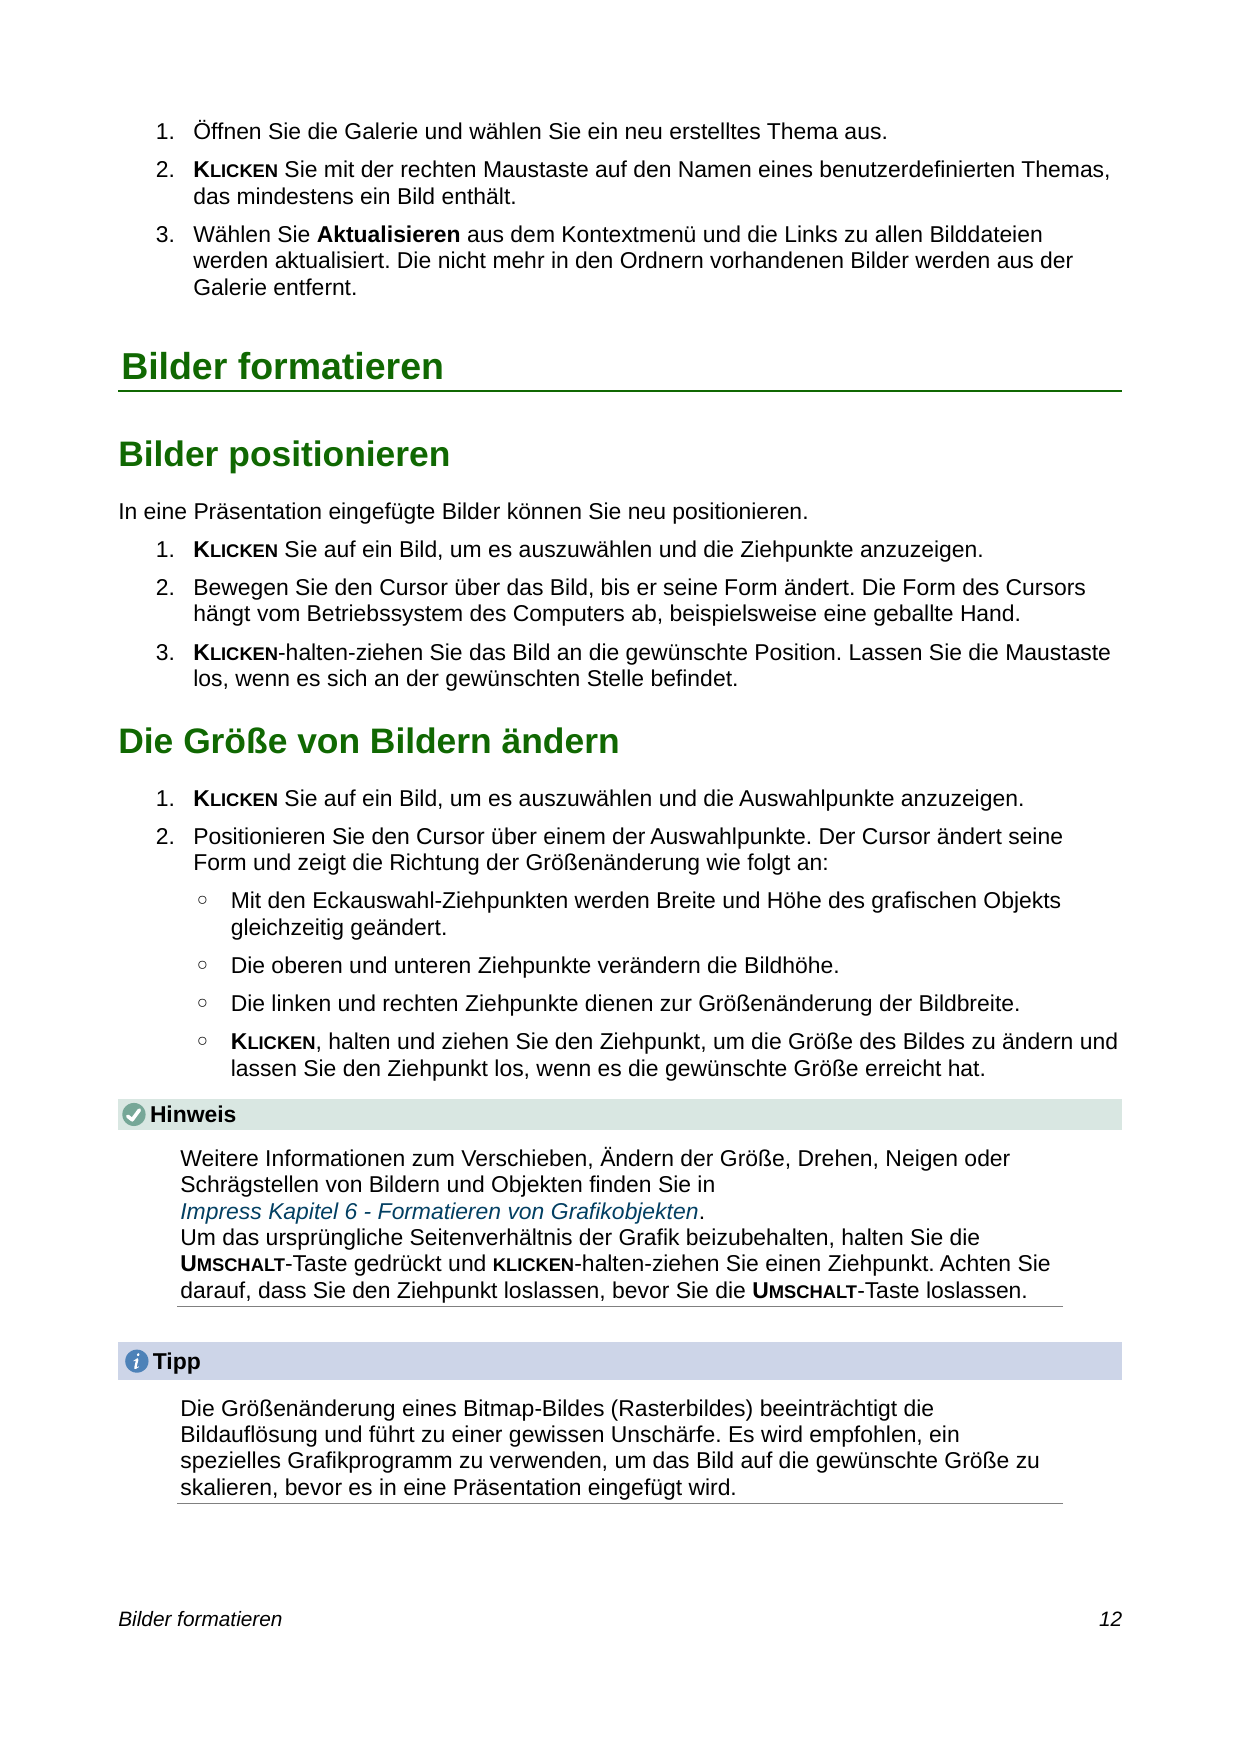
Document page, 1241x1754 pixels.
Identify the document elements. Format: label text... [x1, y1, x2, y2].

list Klicken, halten und ziehen Sie den Ziehpunkt, um die Größe des Bildes zu ändern und lassen Sie den Ziehpunkt los, wenn es die gewünschte Größe erreicht hat. [193, 1028, 1122, 1081]
list Bewegen Sie den Cursor über das Bild, bis er seine Form ändert. Die Form des Cursors hängt vom Betriebssystem des Computers ab, beispielsweise eine geballte Hand. [156, 574, 1122, 627]
text Die Größenänderung eines Bitmap-Bildes (Rasterbildes) beeinträchtigt die Bildauflösung und führt zu einer gewissen Unschärfe. Es wird empfohlen, ein spezielles Grafikprogramm zu verwenden, um das Bild auf die gewünschte Größe zu skalieren, bevor es in eine Präsentation eingefügt wird. [177, 1392, 1063, 1503]
subtitle Bilder formatieren [118, 341, 1122, 390]
list Tipp [118, 1342, 1122, 1380]
list Klicken Sie mit der rechten Maustaste auf den Namen eines benutzerdefinierten Themas, das mindestens ein Bild enthält. [156, 156, 1122, 209]
list Mit den Eckauswahl-Ziehpunkten werden Breite und Höhe des grafischen Objekts gleichzeitig geändert. [193, 887, 1122, 940]
text Weitere Informationen zum Verschieben, Ändern der Größe, Drehen, Neigen oder Schrägstellen von Bildern und Objekten finden Sie in Impress Kapitel 6 - Formatieren von Grafikobjekten. Um das ursprüngliche Seitenverhältnis der Grafik beizubehalten, halten Sie die Umschalt-Taste gedrückt und klicken-halten-ziehen Sie einen Ziehpunkt. Achten Sie darauf, dass Sie den Ziehpunkt loslassen, bevor Sie die Umschalt-Taste loslassen. [177, 1142, 1063, 1306]
list Positionieren Sie den Cursor über einem der Auswahlpunkte. Der Cursor ändert seine Form und zeigt die Richtung der Größenänderung wie folgt an: [156, 823, 1122, 876]
list Klicken Sie auf ein Bild, um es auszuwählen und die Auswahlpunkte anzuzeigen. [156, 785, 1122, 811]
list Klicken-halten-ziehen Sie das Bild an die gewünschte Position. Lassen Sie die Maustaste los, wenn es sich an der gewünschten Stelle befindet. [156, 638, 1122, 691]
subtitle Bilder positionieren [118, 433, 1122, 474]
list Die linken und rechten Ziehpunkte dienen zur Größenänderung der Bildbreite. [193, 990, 1122, 1016]
list Öffnen Sie die Galerie und wählen Sie ein neu erstelltes Thema aus. [156, 118, 1122, 144]
list Die oberen und unteren Ziehpunkte verändern die Bildhöhe. [193, 952, 1122, 978]
list Hinweis [118, 1099, 1122, 1130]
text In eine Präsentation eingefügte Bilder können Sie neu positionieren. [118, 498, 1122, 524]
subtitle Die Größe von Bildern ändern [118, 721, 1122, 761]
list Klicken Sie auf ein Bild, um es auszuwählen und die Ziehpunkte anzuzeigen. [156, 536, 1122, 562]
list Wählen Sie Aktualisieren aus dem Kontextmenü und die Links zu allen Bilddateien werden aktualisiert. Die nicht mehr in den Ordnern vorhandenen Bilder werden aus der Galerie entfernt. [156, 221, 1122, 300]
